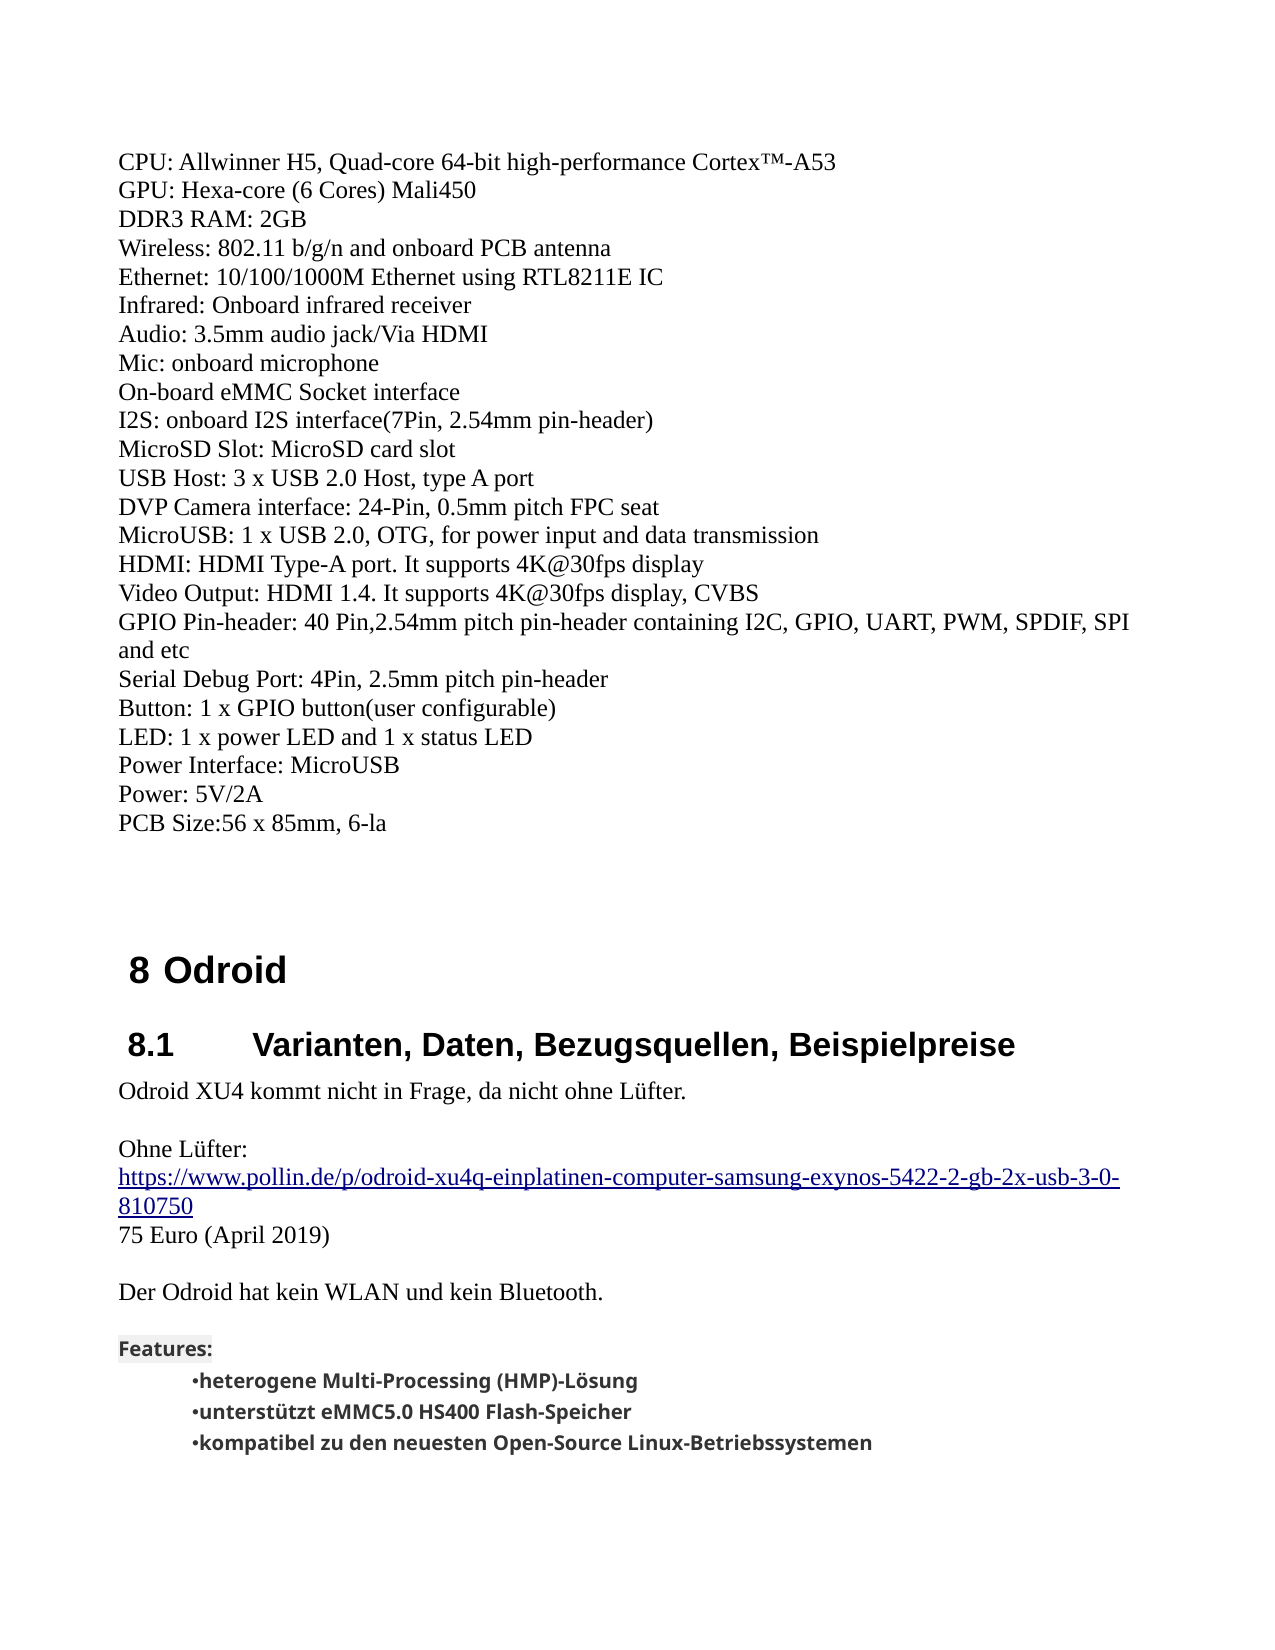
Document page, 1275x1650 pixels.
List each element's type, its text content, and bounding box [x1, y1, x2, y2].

text Ethernet: 10/100/1000M Ethernet using RTL8211E IC [118, 262, 1157, 291]
text GPIO Pin-header: 40 Pin,2.54mm pitch pin-header containing I2C, GPIO, UART, PWM, SPDIF, SPI and etc [118, 607, 1157, 664]
text Audio: 3.5mm audio jack/Via HDMI [118, 319, 1157, 348]
list unterstützt eMMC5.0 HS400 Flash-Speicher [118, 1394, 1157, 1425]
text MicroSD Slot: MicroSD card slot [118, 434, 1157, 463]
list heterogene Multi-Processing (HMP)-Lösung [118, 1363, 1157, 1394]
text Button: 1 x GPIO button(user configurable) [118, 693, 1157, 722]
text Features: [118, 1335, 1157, 1363]
text Video Output: HDMI 1.4. It supports 4K@30fps display, CVBS [118, 578, 1157, 607]
text CPU: Allwinner H5, Quad-core 64-bit high-performance Cortex™-A53 [118, 147, 1157, 176]
text GPU: Hexa-core (6 Cores) Mali450 [118, 176, 1157, 204]
text On-board eMMC Socket interface [118, 377, 1157, 406]
text Wireless: 802.11 b/g/n and onboard PCB antenna [118, 233, 1157, 262]
text https://www.pollin.de/p/odroid-xu4q-einplatinen-computer-samsung-exynos-5422-2-gb-2x-usb-3-0-810750 [118, 1162, 1157, 1220]
text 75 Euro (April 2019) [118, 1220, 1157, 1249]
list kompatibel zu den neuesten Open-Source Linux-Betriebssystemen [118, 1425, 1157, 1456]
text Der Odroid hat kein WLAN und kein Bluetooth. [118, 1277, 1157, 1306]
text Serial Debug Port: 4Pin, 2.5mm pitch pin-header [118, 664, 1157, 693]
subtitle Odroid [118, 948, 1157, 992]
text I2S: onboard I2S interface(7Pin, 2.54mm pin-header) [118, 406, 1157, 434]
text DDR3 RAM: 2GB [118, 204, 1157, 233]
text Infrared: Onboard infrared receiver [118, 291, 1157, 319]
text LED: 1 x power LED and 1 x status LED [118, 722, 1157, 751]
subtitle Varianten, Daten, Bezugsquellen, Beispielpreise [118, 1025, 1157, 1064]
text Ohne Lüfter: [118, 1134, 1157, 1162]
text Power Interface: MicroUSB [118, 751, 1157, 779]
text Power: 5V/2A [118, 779, 1157, 808]
text DVP Camera interface: 24-Pin, 0.5mm pitch FPC seat [118, 492, 1157, 521]
text Odroid XU4 kommt nicht in Frage, da nicht ohne Lüfter. [118, 1076, 1157, 1105]
text USB Host: 3 x USB 2.0 Host, type A port [118, 463, 1157, 492]
text MicroUSB: 1 x USB 2.0, OTG, for power input and data transmission [118, 521, 1157, 549]
text PCB Size:56 x 85mm, 6-la [118, 808, 1157, 837]
text HDMI: HDMI Type-A port. It supports 4K@30fps display [118, 549, 1157, 578]
text Mic: onboard microphone [118, 348, 1157, 377]
